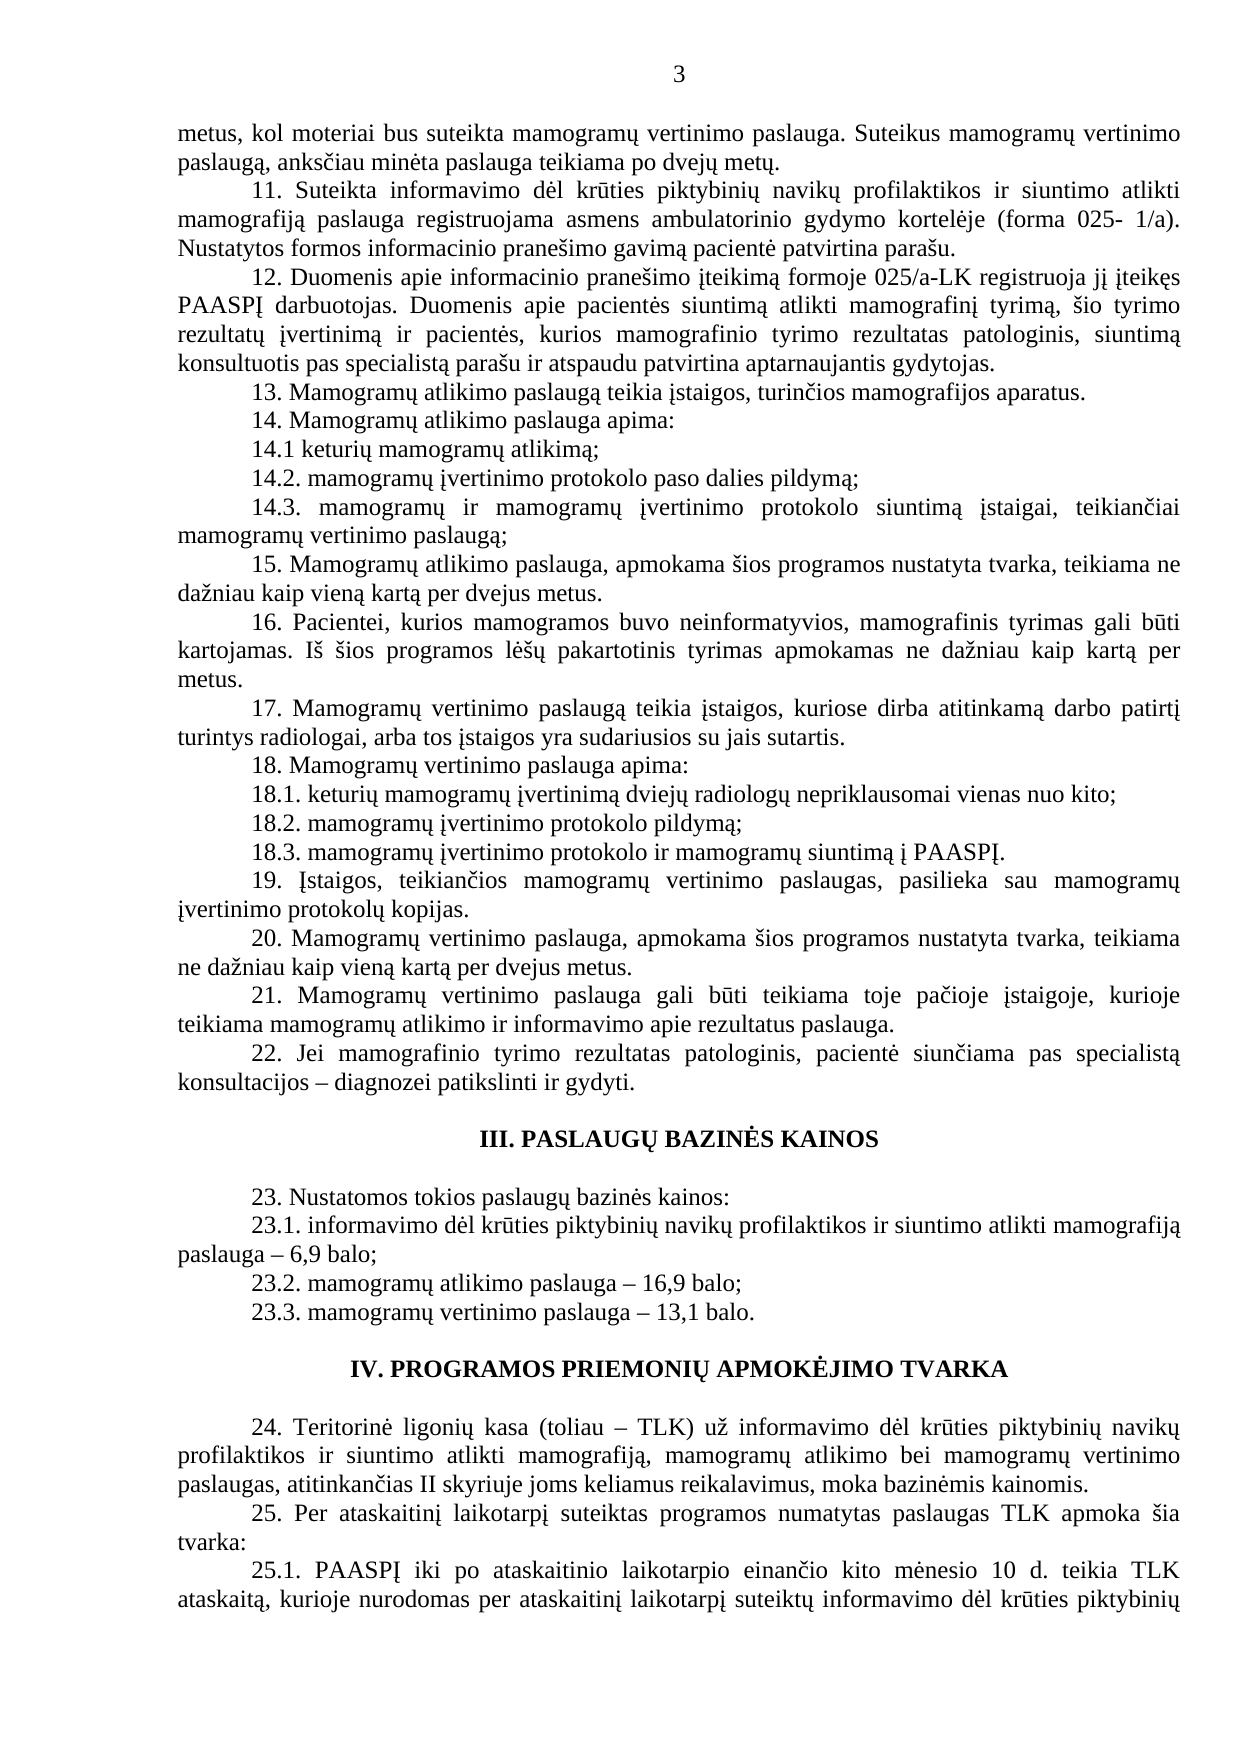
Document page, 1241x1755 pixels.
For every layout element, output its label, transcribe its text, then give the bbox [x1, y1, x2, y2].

text 18.1. keturių mamogramų įvertinimą dviejų radiologų nepriklausomai vienas nuo kito; [177, 779, 1181, 808]
text 25. Per ataskaitinį laikotarpį suteiktas programos numatytas paslaugas TLK apmoka šia tvarka: [177, 1498, 1181, 1556]
text 22. Jei mamografinio tyrimo rezultatas patologinis, pacientė siunčiama pas specialistą konsultacijos – diagnozei patikslinti ir gydyti. [177, 1038, 1181, 1096]
text 18.3. mamogramų įvertinimo protokolo ir mamogramų siuntimą į PAASPĮ. [177, 837, 1181, 866]
text 19. Įstaigos, teikiančios mamogramų vertinimo paslaugas, pasilieka sau mamogramų įvertinimo protokolų kopijas. [177, 866, 1181, 923]
text 23.1. informavimo dėl krūties piktybinių navikų profilaktikos ir siuntimo atlikti mamografiją paslauga – 6,9 balo; [177, 1211, 1181, 1268]
text 21. Mamogramų vertinimo paslauga gali būti teikiama toje pačioje įstaigoje, kurioje teikiama mamogramų atlikimo ir informavimo apie rezultatus paslauga. [177, 981, 1181, 1038]
text 23.3. mamogramų vertinimo paslauga – 13,1 balo. [177, 1297, 1181, 1326]
text 14.1 keturių mamogramų atlikimą; [177, 434, 1181, 463]
text 18.2. mamogramų įvertinimo protokolo pildymą; [177, 808, 1181, 837]
text 14. Mamogramų atlikimo paslauga apima: [177, 406, 1181, 434]
text 14.3. mamogramų ir mamogramų įvertinimo protokolo siuntimą įstaigai, teikiančiai mamogramų vertinimo paslaugą; [177, 492, 1181, 549]
text 24. Teritorinė ligonių kasa (toliau – TLK) už informavimo dėl krūties piktybinių navikų profilaktikos ir siuntimo atlikti mamografiją, mamogramų atlikimo bei mamogramų vertinimo paslaugas, atitinkančias II skyriuje joms keliamus reikalavimus, moka bazinėmis kainomis. [177, 1412, 1181, 1498]
text metus, kol moteriai bus suteikta mamogramų vertinimo paslauga. Suteikus mamogramų vertinimo paslaugą, anksčiau minėta paslauga teikiama po dvejų metų. [177, 118, 1181, 176]
text 13. Mamogramų atlikimo paslaugą teikia įstaigos, turinčios mamografijos aparatus. [177, 377, 1181, 406]
text 23.2. mamogramų atlikimo paslauga – 16,9 balo; [177, 1268, 1181, 1297]
text 18. Mamogramų vertinimo paslauga apima: [177, 751, 1181, 779]
text 15. Mamogramų atlikimo paslauga, apmokama šios programos nustatyta tvarka, teikiama ne dažniau kaip vieną kartą per dvejus metus. [177, 549, 1181, 607]
text 14.2. mamogramų įvertinimo protokolo paso dalies pildymą; [177, 463, 1181, 492]
text 16. Pacientei, kurios mamogramos buvo neinformatyvios, mamografinis tyrimas gali būti kartojamas. Iš šios programos lėšų pakartotinis tyrimas apmokamas ne dažniau kaip kartą per metus. [177, 607, 1181, 693]
text 12. Duomenis apie informacinio pranešimo įteikimą formoje 025/a-LK registruoja jį įteikęs PAASPĮ darbuotojas. Duomenis apie pacientės siuntimą atlikti mamografinį tyrimą, šio tyrimo rezultatų įvertinimą ir pacientės, kurios mamografinio tyrimo rezultatas patologinis, siuntimą konsultuotis pas specialistą parašu ir atspaudu patvirtina aptarnaujantis gydytojas. [177, 262, 1181, 377]
text IV. PROGRAMOS PRIEMONIŲ APMOKĖJIMO TVARKA [177, 1354, 1181, 1383]
text 20. Mamogramų vertinimo paslauga, apmokama šios programos nustatyta tvarka, teikiama ne dažniau kaip vieną kartą per dvejus metus. [177, 923, 1181, 981]
text 11. Suteikta informavimo dėl krūties piktybinių navikų profilaktikos ir siuntimo atlikti mamografiją paslauga registruojama asmens ambulatorinio gydymo kortelėje (forma 025- 1/a). Nustatytos formos informacinio pranešimo gavimą pacientė patvirtina parašu. [177, 176, 1181, 262]
text III. PASLAUGŲ BAZINĖS KAINOS [177, 1124, 1181, 1153]
text 25.1. PAASPĮ iki po ataskaitinio laikotarpio einančio kito mėnesio 10 d. teikia TLK ataskaitą, kurioje nurodomas per ataskaitinį laikotarpį suteiktų informavimo dėl krūties piktybinių [177, 1556, 1181, 1613]
text 23. Nustatomos tokios paslaugų bazinės kainos: [177, 1182, 1181, 1211]
text 17. Mamogramų vertinimo paslaugą teikia įstaigos, kuriose dirba atitinkamą darbo patirtį turintys radiologai, arba tos įstaigos yra sudariusios su jais sutartis. [177, 693, 1181, 751]
